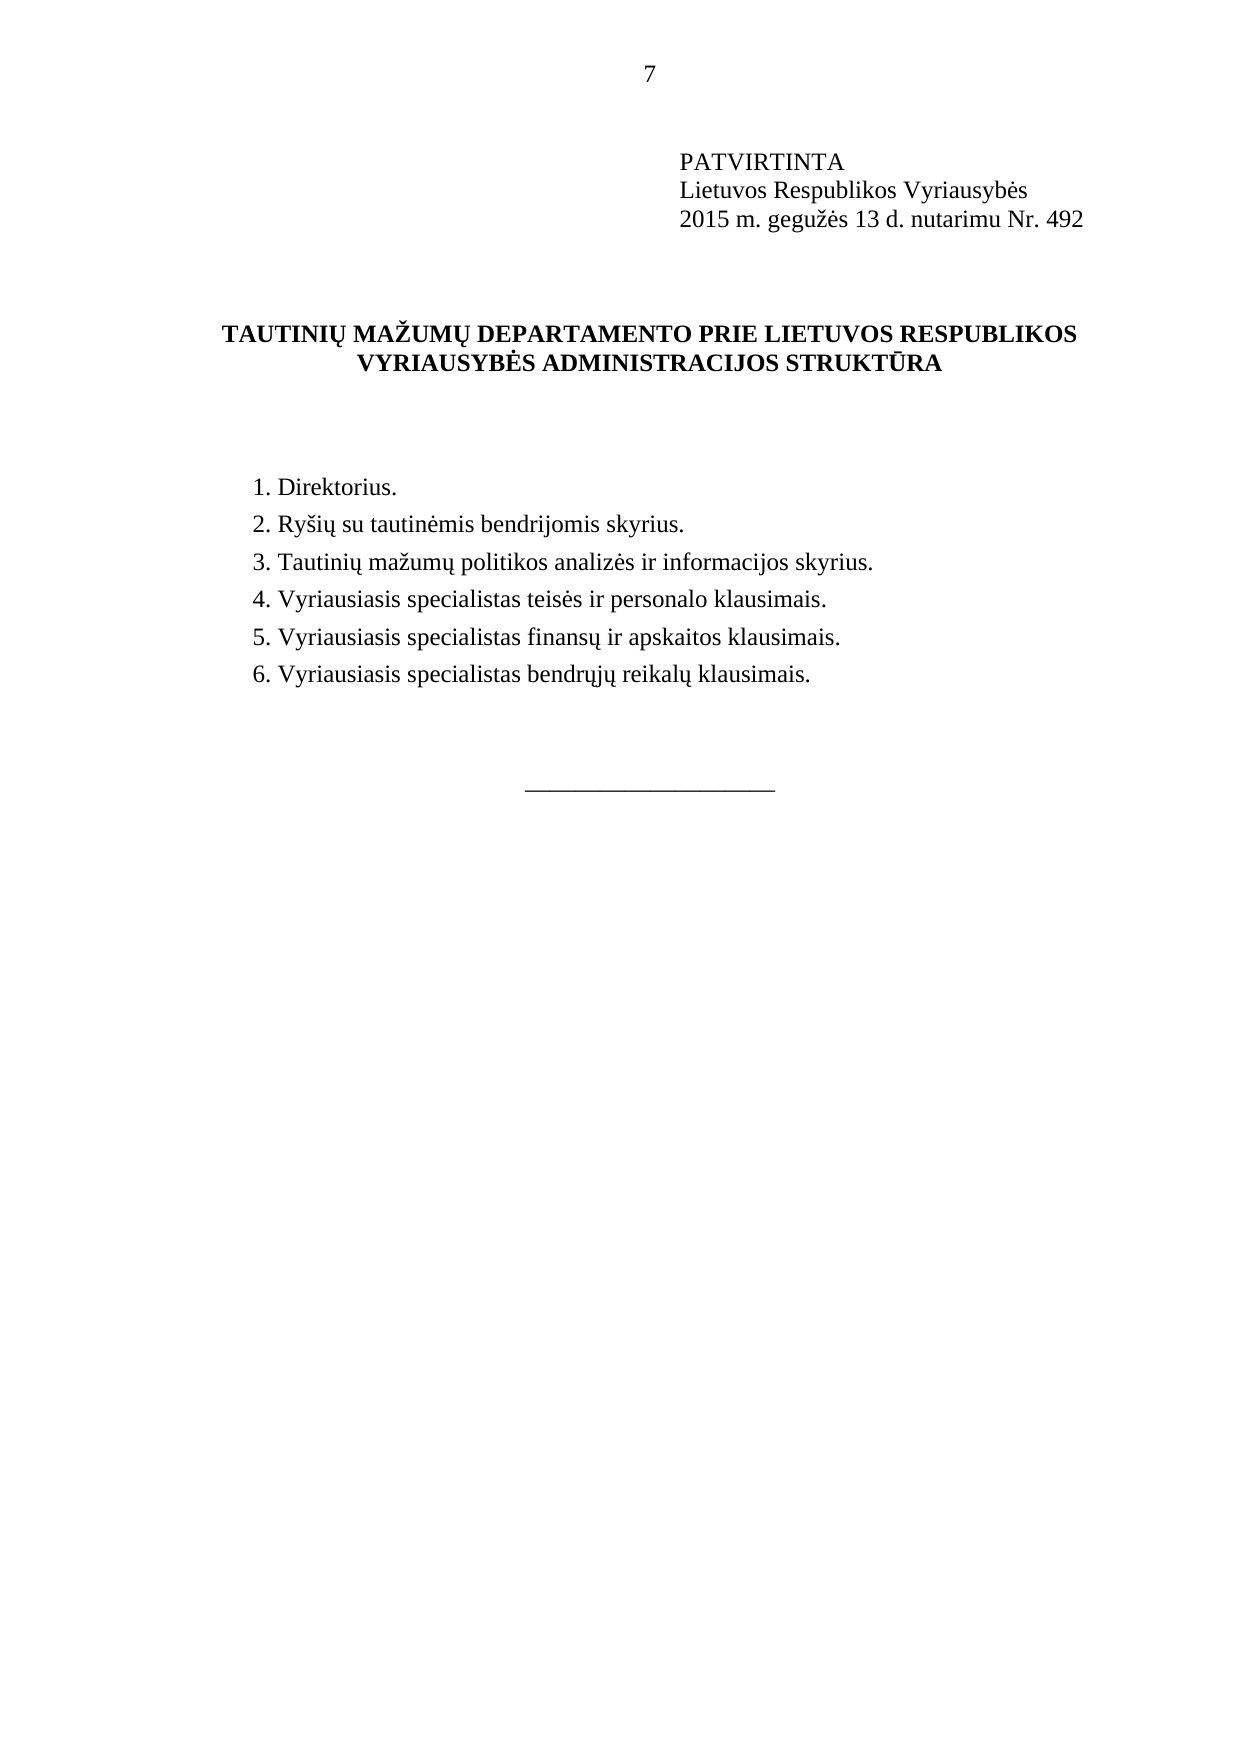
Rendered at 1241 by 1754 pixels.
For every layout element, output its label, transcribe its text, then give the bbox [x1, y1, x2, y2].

text 2. Ryšių su tautinėmis bendrijomis skyrius. [177, 501, 1122, 538]
text tautinių mažumų departamento prie Lietuvos Respublikos Vyriausybės administracijos struktūra [177, 319, 1122, 377]
text 4. Vyriausiasis specialistas teisės ir personalo klausimais. [177, 576, 1122, 613]
text 3. Tautinių mažumų politikos analizės ir informacijos skyrius. [177, 538, 1122, 576]
text PATVIRTINTA Lietuvos Respublikos Vyriausybės 2015 m. gegužės 13 d. nutarimu Nr. 492 [679, 147, 1122, 233]
text –––––––––––––––––––– [177, 774, 1122, 803]
text 1. Direktorius. [177, 463, 1122, 501]
text 5. Vyriausiasis specialistas finansų ir apskaitos klausimais. [177, 613, 1122, 651]
text 6. Vyriausiasis specialistas bendrųjų reikalų klausimais. [177, 651, 1122, 688]
